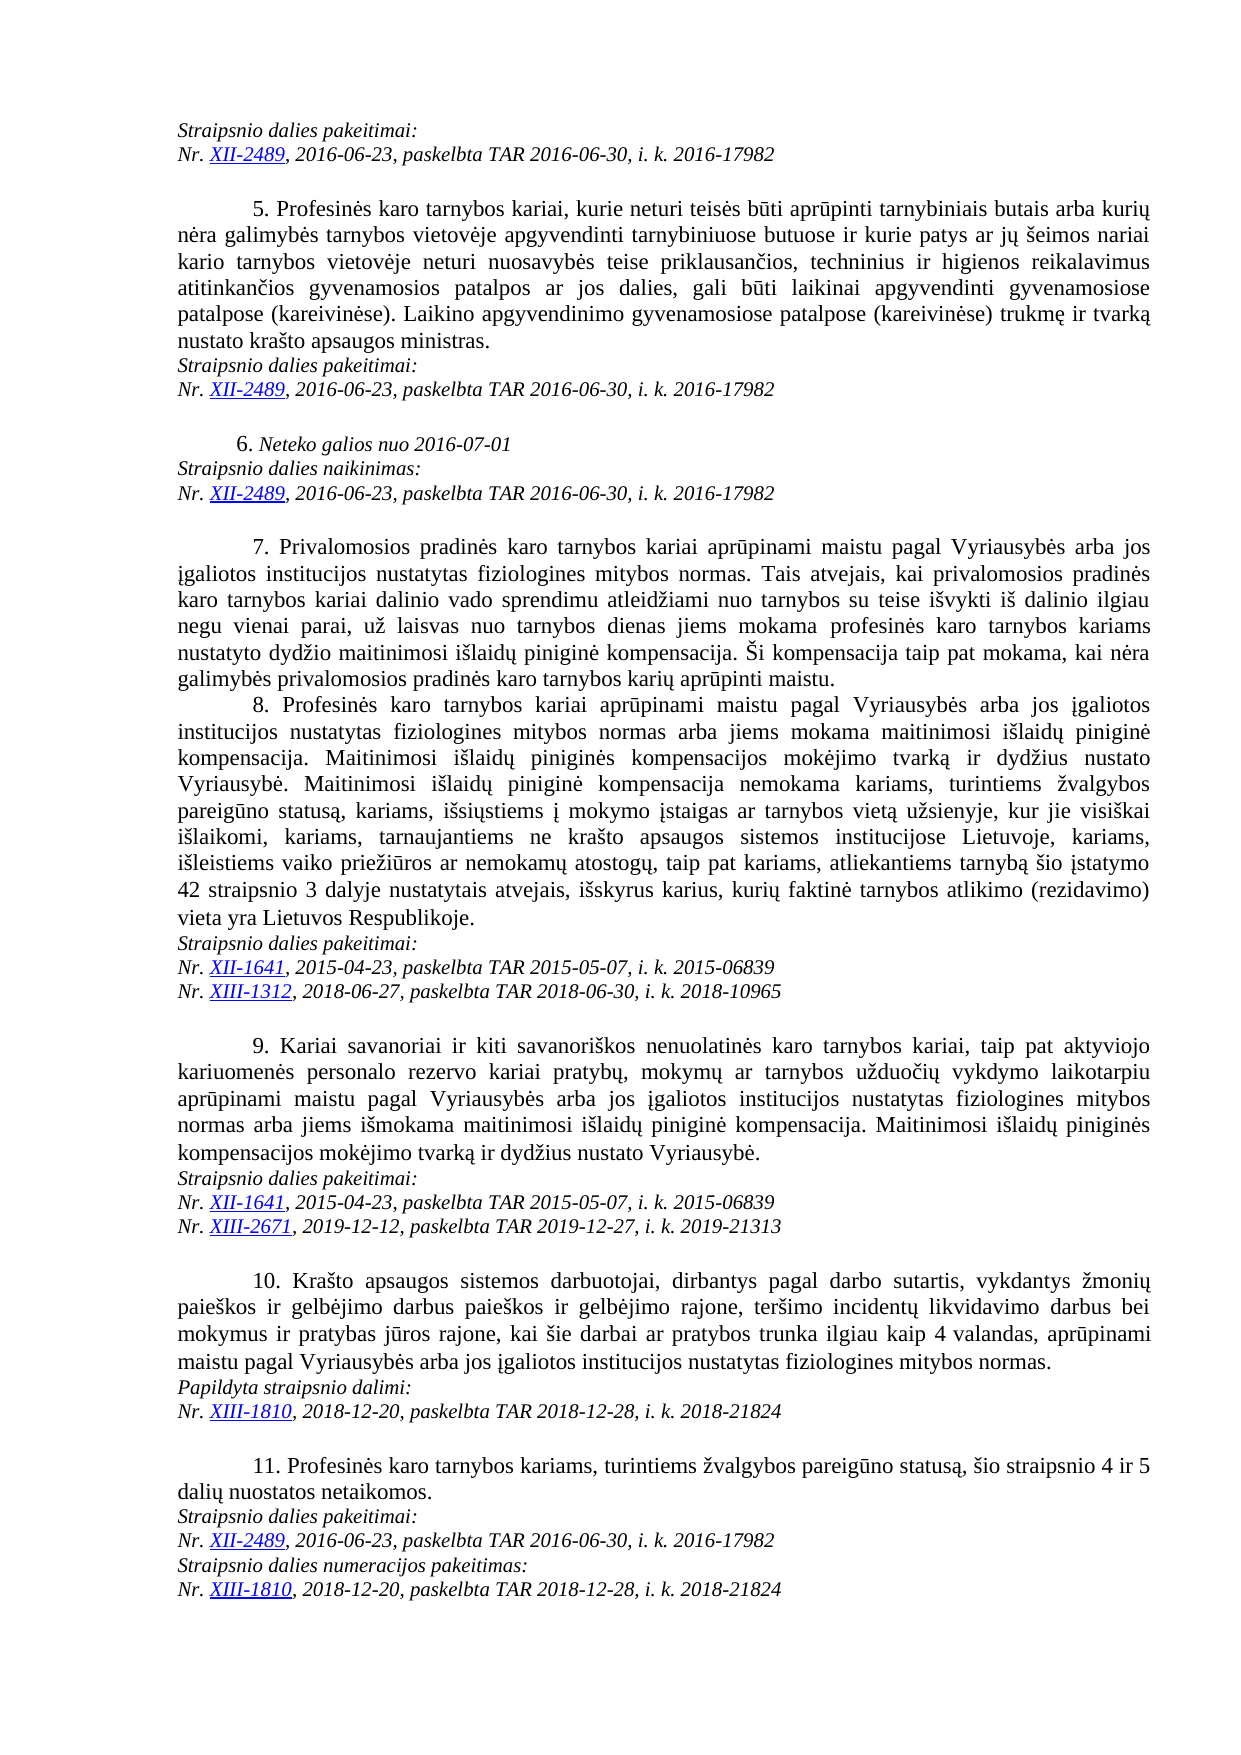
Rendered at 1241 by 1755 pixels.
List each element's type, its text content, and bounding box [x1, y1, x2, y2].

text 11. Profesinės karo tarnybos kariams, turintiems žvalgybos pareigūno statusą, šio straipsnio 4 ir 5 dalių nuostatos netaikomos. [177, 1452, 1152, 1504]
text Nr. XIII-1810, 2018-12-20, paskelbta TAR 2018-12-28, i. k. 2018-21824 [177, 1577, 1152, 1601]
text Nr. XIII-1810, 2018-12-20, paskelbta TAR 2018-12-28, i. k. 2018-21824 [177, 1399, 1152, 1423]
text Straipsnio dalies naikinimas: [177, 456, 1152, 480]
text Papildyta straipsnio dalimi: [177, 1375, 1152, 1399]
text 6. Neteko galios nuo 2016-07-01 [177, 430, 1152, 456]
text Nr. XII-2489, 2016-06-23, paskelbta TAR 2016-06-30, i. k. 2016-17982 [177, 142, 1152, 166]
text Nr. XII-2489, 2016-06-23, paskelbta TAR 2016-06-30, i. k. 2016-17982 [177, 377, 1152, 401]
text Nr. XII-2489, 2016-06-23, paskelbta TAR 2016-06-30, i. k. 2016-17982 [177, 1528, 1152, 1552]
text Nr. XIII-2671, 2019-12-12, paskelbta TAR 2019-12-27, i. k. 2019-21313 [177, 1214, 1152, 1238]
text Nr. XIII-1312, 2018-06-27, paskelbta TAR 2018-06-30, i. k. 2018-10965 [177, 979, 1152, 1003]
text Straipsnio dalies pakeitimai: [177, 931, 1152, 955]
text Straipsnio dalies pakeitimai: [177, 1166, 1152, 1190]
text Nr. XII-1641, 2015-04-23, paskelbta TAR 2015-05-07, i. k. 2015-06839 [177, 955, 1152, 979]
text Straipsnio dalies numeracijos pakeitimas: [177, 1552, 1152, 1577]
text 5. Profesinės karo tarnybos kariai, kurie neturi teisės būti aprūpinti tarnybiniais butais arba kurių nėra galimybės tarnybos vietovėje apgyvendinti tarnybiniuose butuose ir kurie patys ar jų šeimos nariai kario tarnybos vietovėje neturi nuosavybės teise priklausančios, techninius ir higienos reikalavimus atitinkančios gyvenamosios patalpos ar jos dalies, gali būti laikinai apgyvendinti gyvenamosiose patalpose (kareivinėse). Laikino apgyvendinimo gyvenamosiose patalpose (kareivinėse) trukmę ir tvarką nustato krašto apsaugos ministras. [177, 195, 1152, 353]
text 10. Krašto apsaugos sistemos darbuotojai, dirbantys pagal darbo sutartis, vykdantys žmonių paieškos ir gelbėjimo darbus paieškos ir gelbėjimo rajone, teršimo incidentų likvidavimo darbus bei mokymus ir pratybas jūros rajone, kai šie darbai ar pratybos trunka ilgiau kaip 4 valandas, aprūpinami maistu pagal Vyriausybės arba jos įgaliotos institucijos nustatytas fiziologines mitybos normas. [177, 1267, 1152, 1375]
text Nr. XII-1641, 2015-04-23, paskelbta TAR 2015-05-07, i. k. 2015-06839 [177, 1190, 1152, 1214]
text Nr. XII-2489, 2016-06-23, paskelbta TAR 2016-06-30, i. k. 2016-17982 [177, 480, 1152, 504]
text 9. Kariai savanoriai ir kiti savanoriškos nenuolatinės karo tarnybos kariai, taip pat aktyviojo kariuomenės personalo rezervo kariai pratybų, mokymų ar tarnybos užduočių vykdymo laikotarpiu aprūpinami maistu pagal Vyriausybės arba jos įgaliotos institucijos nustatytas fiziologines mitybos normas arba jiems išmokama maitinimosi išlaidų piniginė kompensacija. Maitinimosi išlaidų piniginės kompensacijos mokėjimo tvarką ir dydžius nustato Vyriausybė. [177, 1032, 1152, 1166]
text 7. Privalomosios pradinės karo tarnybos kariai aprūpinami maistu pagal Vyriausybės arba jos įgaliotos institucijos nustatytas fiziologines mitybos normas. Tais atvejais, kai privalomosios pradinės karo tarnybos kariai dalinio vado sprendimu atleidžiami nuo tarnybos su teise išvykti iš dalinio ilgiau negu vienai parai, už laisvas nuo tarnybos dienas jiems mokama profesinės karo tarnybos kariams nustatyto dydžio maitinimosi išlaidų piniginė kompensacija. Ši kompensacija taip pat mokama, kai nėra galimybės privalomosios pradinės karo tarnybos karių aprūpinti maistu. [177, 533, 1152, 691]
text Straipsnio dalies pakeitimai: [177, 118, 1152, 142]
text Straipsnio dalies pakeitimai: [177, 353, 1152, 377]
text 8. Profesinės karo tarnybos kariai aprūpinami maistu pagal Vyriausybės arba jos įgaliotos institucijos nustatytas fiziologines mitybos normas arba jiems mokama maitinimosi išlaidų piniginė kompensacija. Maitinimosi išlaidų piniginės kompensacijos mokėjimo tvarką ir dydžius nustato Vyriausybė. Maitinimosi išlaidų piniginė kompensacija nemokama kariams, turintiems žvalgybos pareigūno statusą, kariams, išsiųstiems į mokymo įstaigas ar tarnybos vietą užsienyje, kur jie visiškai išlaikomi, kariams, tarnaujantiems ne krašto apsaugos sistemos institucijose Lietuvoje, kariams, išleistiems vaiko priežiūros ar nemokamų atostogų, taip pat kariams, atliekantiems tarnybą šio įstatymo 42 straipsnio 3 dalyje nustatytais atvejais, išskyrus karius, kurių faktinė tarnybos atlikimo (rezidavimo) vieta yra Lietuvos Respublikoje. [177, 691, 1152, 931]
text Straipsnio dalies pakeitimai: [177, 1504, 1152, 1528]
